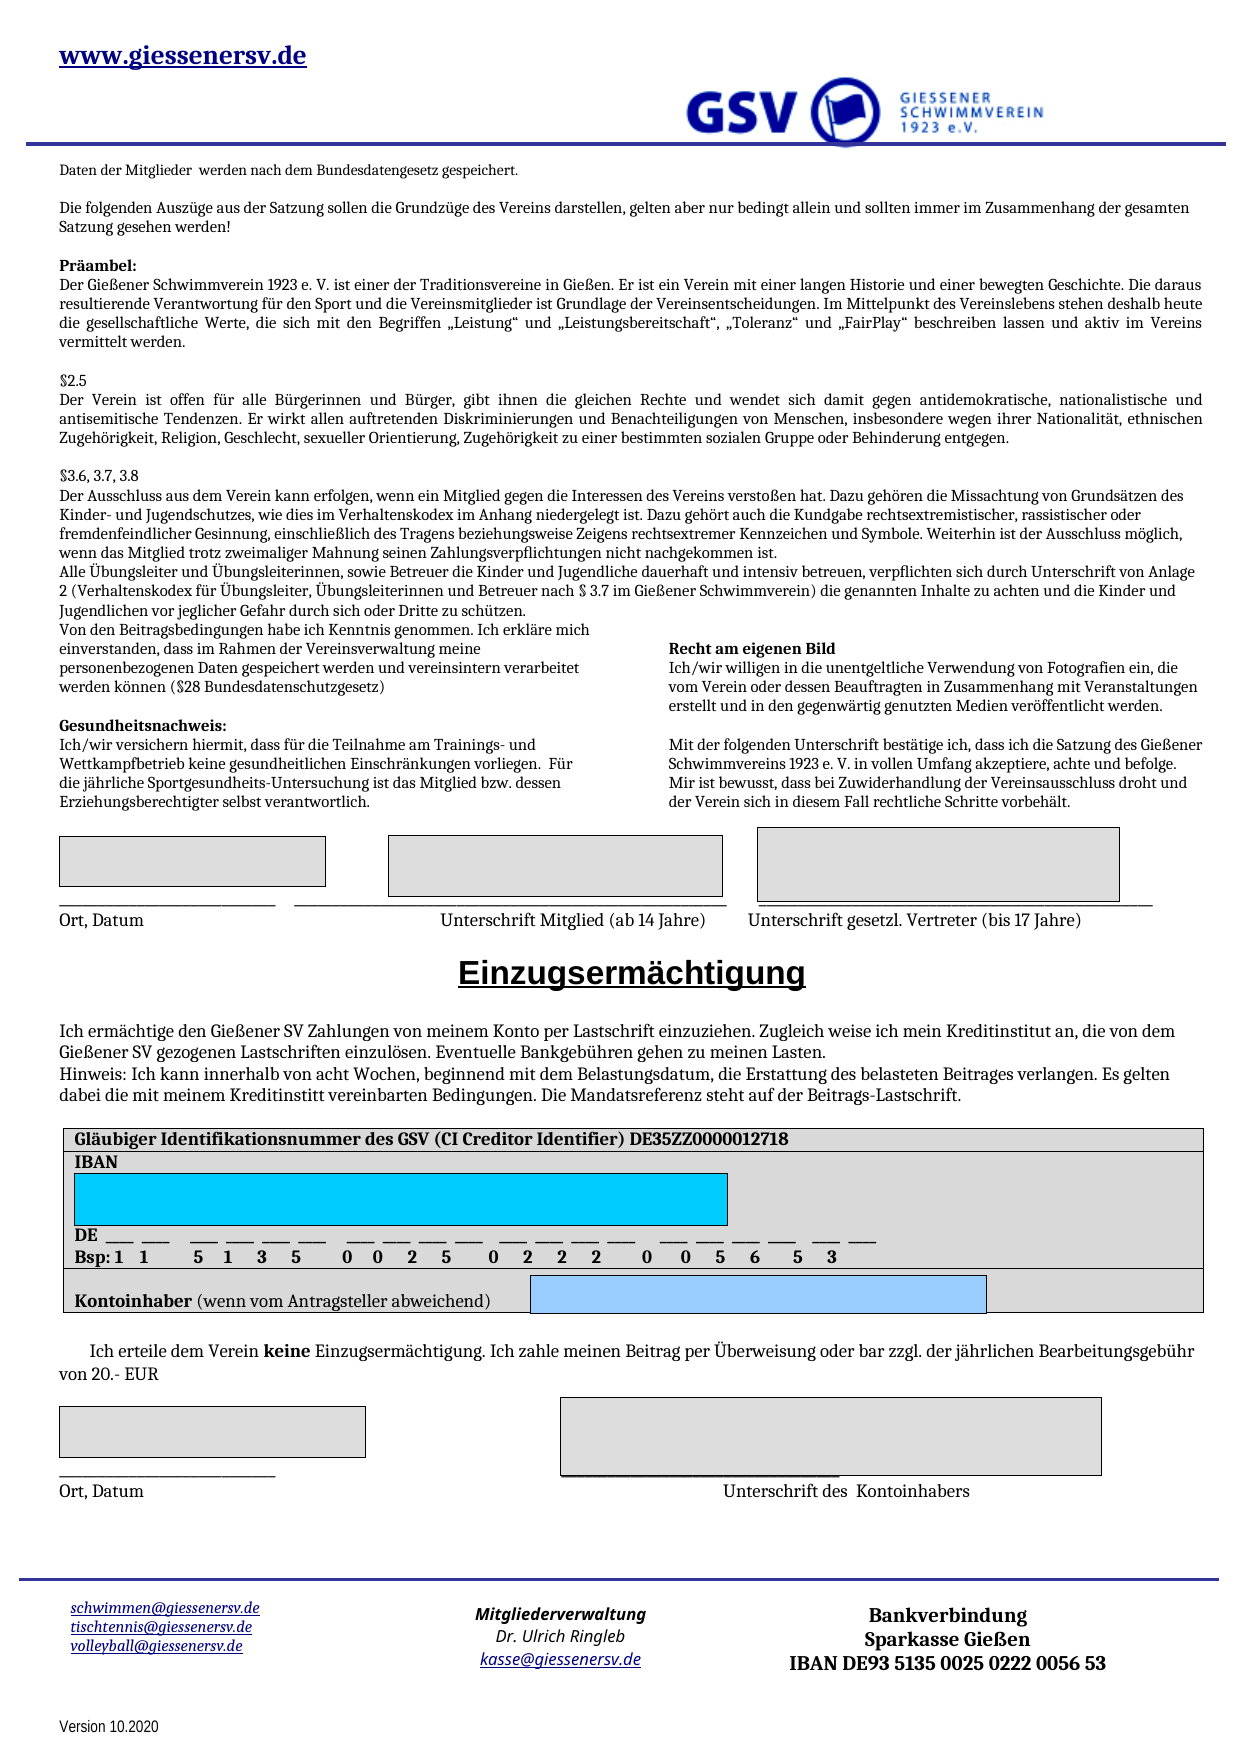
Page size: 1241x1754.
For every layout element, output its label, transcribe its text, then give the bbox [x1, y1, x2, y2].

table_cell IBAN DE ____ ____ ____ ____ ____ ____ ____ ____ ____ ____ ____ ____ ____ ____ ____ ____ ____ ____ ____ ____ Bsp: 1 1 5 1 3 5 0 0 2 5 0 2 2 2 0 0 5 6 5 3 [64, 1152, 1203, 1268]
text §3.6, 3.7, 3.8 [59, 467, 1205, 486]
text Ort, Datum Unterschrift Mitglied (ab 14 Jahre) Unterschrift gesetzl. Vertreter (bis 17 Jahre) [59, 910, 1205, 953]
text Der Gießener Schwimmverein 1923 e. V. ist einer der Traditionsvereine in Gießen. Er ist ein Verein mit einer langen Historie und einer bewegten Geschichte. Die daraus resultierende Verantwortung für den Sport und die Vereinsmitglieder ist Grundlage der Vereinsentscheidungen. Im Mittelpunkt des Vereinslebens stehen deshalb heute die gesellschaftliche Werte, die sich mit den Begriffen „Leistung“ und „Leistungsbereitschaft“, „Toleranz“ und „FairPlay“ beschreiben lassen und aktiv im Vereins vermittelt werden. [59, 275, 1205, 352]
text Ich/wir willigen in die unentgeltliche Verwendung von Fotografien ein, die vom Verein oder dessen Beauftragten in Zusammenhang mit Veranstaltungen erstellt und in den gegenwärtig genutzten Medien veröffentlicht werden. [669, 658, 1205, 716]
text Einzugsermächtigung [59, 953, 1205, 991]
text Ich ermächtige den Gießener SV Zahlungen von meinem Konto per Lastschrift einzuziehen. Zugleich weise ich mein Kreditinstitut an, die von dem Gießener SV gezogenen Lastschriften einzulösen. Eventuelle Bankgebühren gehen zu meinen Lasten. Hinweis: Ich kann innerhalb von acht Wochen, beginnend mit dem Belastungsdatum, die Erstattung des belasteten Beitrages verlangen. Es gelten dabei die mit meinem Kreditinstitt vereinbarten Bedingungen. Die Mandatsreferenz steht auf der Beitrags-Lastschrift. [59, 1020, 1205, 1128]
picture [673, 146, 1057, 162]
text Ort, Datum Unterschrift des Kontoinhabers [59, 1481, 1205, 1502]
text §2.5 [59, 371, 1205, 390]
text Recht am eigenen Bild [669, 639, 1205, 658]
table_cell Kontoinhaber (wenn vom Antragsteller abweichend) [64, 1269, 1203, 1312]
text ____________________________ ____________________________________ [59, 1457, 1205, 1481]
text Ich erteile dem Verein keine Einzugsermächtigung. Ich zahle meinen Beitrag per Überweisung oder bar zzgl. der jährlichen Bearbeitungsgebühr von 20.- EUR [59, 1337, 1205, 1385]
text ____________________________ ________________________________________________________ ___________________________________________________ [59, 886, 1205, 910]
text Gesundheitsnachweis: Ich/wir versichern hiermit, dass für die Teilnahme am Trainings- und Wettkampfbetrieb keine gesundheitlichen Einschränkungen vorliegen. Für die jährliche Sportgesundheits-Untersuchung ist das Mitglied bzw. dessen Erziehungsberechtigter selbst verantwortlich. [59, 716, 595, 812]
text Von den Beitragsbedingungen habe ich Kenntnis genommen. Ich erkläre mich einverstanden, dass im Rahmen der Vereinsverwaltung meine personenbezogenen Daten gespeichert werden und vereinsintern verarbeitet werden können (§28 Bundesdatenschutzgesetz) [59, 620, 595, 697]
table_header Gläubiger Identifikationsnummer des GSV (CI Creditor Identifier) DE35ZZ0000012718 [64, 1129, 1203, 1151]
text Daten der Mitglieder werden nach dem Bundesdatengesetz gespeichert. Die folgenden Auszüge aus der Satzung sollen die Grundzüge des Vereins darstellen, gelten aber nur bedingt allein und sollten immer im Zusammenhang der gesamten Satzung gesehen werden! [59, 161, 1205, 237]
picture [673, 64, 1057, 142]
text Präambel: [59, 256, 1205, 275]
text Der Ausschluss aus dem Verein kann erfolgen, wenn ein Mitglied gegen die Interessen des Vereins verstoßen hat. Dazu gehören die Missachtung von Grundsätzen des Kinder- und Jugendschutzes, wie dies im Verhaltenskodex im Anhang niedergelegt ist. Dazu gehört auch die Kundgabe rechtsextremistischer, rassistischer oder fremdenfeindlicher Gesinnung, einschließlich des Tragens beziehungsweise Zeigens rechtsextremer Kennzeichen und Symbole. Weiterhin ist der Ausschluss möglich, wenn das Mitglied trotz zweimaliger Mahnung seinen Zahlungsverpﬂichtungen nicht nachgekommen ist. Alle Übungsleiter und Übungsleiterinnen, sowie Betreuer die Kinder und Jugendliche dauerhaft und intensiv betreuen, verpﬂichten sich durch Unterschrift von Anlage 2 (Verhaltenskodex für Übungsleiter, Übungsleiterinnen und Betreuer nach § 3.7 im Gießener Schwimmverein) die genannten Inhalte zu achten und die Kinder und Jugendlichen vor jeglicher Gefahr durch sich oder Dritte zu schützen. [59, 486, 1205, 620]
text Mit der folgenden Unterschrift bestätige ich, dass ich die Satzung des Gießener Schwimmvereins 1923 e. V. in vollen Umfang akzeptiere, achte und befolge. Mir ist bewusst, dass bei Zuwiderhandlung der Vereinsausschluss droht und der Verein sich in diesem Fall rechtliche Schritte vorbehält. [669, 735, 1205, 812]
text Der Verein ist offen für alle Bürgerinnen und Bürger, gibt ihnen die gleichen Rechte und wendet sich damit gegen antidemokratische, nationalistische und antisemitische Tendenzen. Er wirkt allen auftretenden Diskriminierungen und Benachteiligungen von Menschen, insbesondere wegen ihrer Nationalität, ethnischen Zugehörigkeit, Religion, Geschlecht, sexueller Orientierung, Zugehörigkeit zu einer bestimmten sozialen Gruppe oder Behinderung entgegen. [59, 390, 1205, 448]
